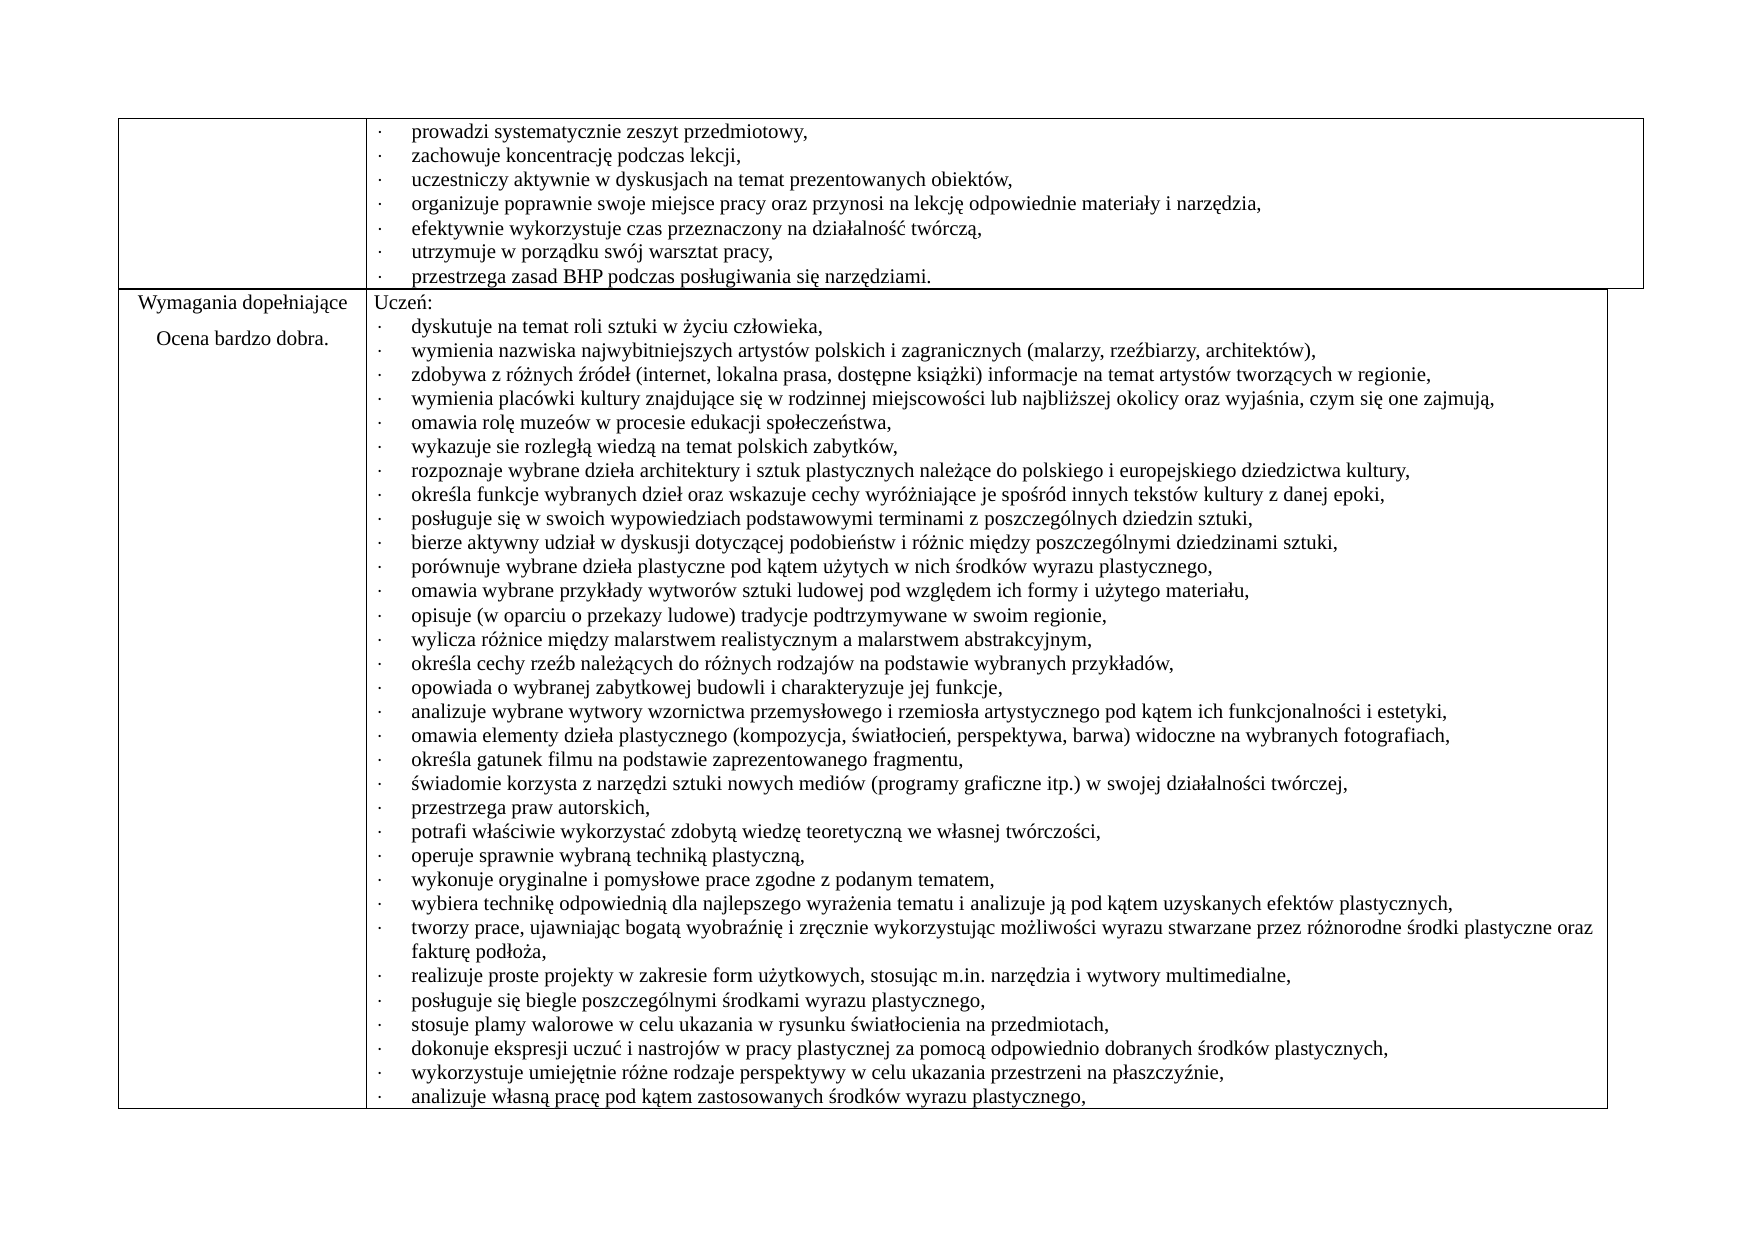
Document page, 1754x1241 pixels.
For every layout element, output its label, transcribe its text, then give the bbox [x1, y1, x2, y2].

table_cell [119, 119, 366, 288]
table_header Wymagania dopełniające Ocena bardzo dobra. [119, 290, 366, 1108]
table_cell Uczeń: określa rolę elementów plastycznych w swoim najbliższym otoczeniu, podaje nazwiska najwybitniejszych malarzy polskich i zagranicznych, wymienia najsłynniejsze polskie zabytki i dzieła sztuki oraz zabytki znajdujące się w regionie, analizuje wybrane dzieła sztuki, stosując wiedzę zdobytą podczas lekcji, wskazuje najbliższy skansen, wyjaśnia, czym są pieta i świątek, oraz określa ich cechy na podstawie fotografii, omawia wybrane tradycje i symbole związane ze świętami Bożego Narodzenia oraz z Wielkanocą, charakteryzuje poszczególne dziedziny sztuki, opisuje wybrane środki wyrazu plastycznego i przyporządkowuje je do określonej grupy elementów tworzących dzieło, wymienia cechy poszczególnych rodzajów kompozycji, określa sposób przedstawiania przestrzeni oraz rodzaje faktury zastosowane w dziele zaprezentowanym na oglądanej reprodukcji, rozpoznaje, jakimi narzędziami posłużył się twórca dzieła poznawanego w postaci reprodukcji, wyjaśnia, jak stosować sztalugi, matrycę i dłuto, tłumaczy znaczenie poznanych terminów plastycznych, uzupełniając swoje definicje przykładami dzieł sztuki, omawia wpływ barw ciepłych i zimnych na samopoczucie człowieka, rozróżnia rodzaje malarstwa ze względu na przedstawianą tematykę (portret, pejzaż, martwa natura, malarstwo historyczne, rodzajowe itd.), charakteryzuje prace graficzne, zwracając szczególną uwagę na materiał użyty do wykonania matrycy, wskazuje różnice pomiędzy rzeźbą tradycyjną a kompozycją przestrzenną, porównuje wzornictwo przemysłowe z rzemiosłem artystycznym, wymienia podobieństwa między techniką malarską a techniką fotograficzną, nazywa środki wyrazu artystycznego wykorzystywane w filmie (perspektywa, światło, kolor) oraz określa ich wpływ na atmosferę dzieła, wymienia cechy charakterystyczne sztuki nowych mediów, stosuje elementy wiedzy teoretycznej w ćwiczeniach praktycznych, używa waloru w działaniach plastycznych odpowiednio do tematu i charakteru pracy, wyjaśnia, w jaki sposób ukazać światłocień na rysunku, dobiera narzędzia i podłoża w zależności od charakteru i tematu wykonywanej pracy plastycznej, posługuje się właściwie przyborami i narzędziami plastycznymi, porównuje środki wyrazu plastycznego zastosowane w dwóch wybranych dziełach malarskich zaprezentowanych na reprodukcjach, wykorzystuje dany rodzaj kompozycji oraz wybraną technikę plastyczną podczas tworzenia ilustracji, omawia wybrany obraz pod kątem zastosowanego rodzaju kompozycji, tłumaczy, na czym polega perspektywa przedstawiona na obrazie, dobiera rodzaj perspektywy do tematu wykonywanej pracy, wykorzystując w praktyce wiedzę teoretyczną, realizuje proste projekty w dziedzinie sztuki użytkowej, wykonuje prace plastyczne poprawne pod względem technicznym i estetycznym, określa rolę środków wyrazu, które zastosował w pracy plastycznej, prowadzi systematycznie zeszyt przedmiotowy, zachowuje koncentrację podczas lekcji, uczestniczy aktywnie w dyskusjach na temat prezentowanych obiektów, organizuje poprawnie swoje miejsce pracy oraz przynosi na lekcję odpowiednie materiały i narzędzia, efektywnie wykorzystuje czas przeznaczony na działalność twórczą, utrzymuje w porządku swój warsztat pracy, przestrzega zasad BHP podczas posługiwania się narzędziami. [367, 119, 1643, 288]
table_header Uczeń: dyskutuje na temat roli sztuki w życiu człowieka, wymienia nazwiska najwybitniejszych artystów polskich i zagranicznych (malarzy, rzeźbiarzy, architektów), zdobywa z różnych źródeł (internet, lokalna prasa, dostępne książki) informacje na temat artystów tworzących w regionie, wymienia placówki kultury znajdujące się w rodzinnej miejscowości lub najbliższej okolicy oraz wyjaśnia, czym się one zajmują, omawia rolę muzeów w procesie edukacji społeczeństwa, wykazuje sie rozległą wiedzą na temat polskich zabytków, rozpoznaje wybrane dzieła architektury i sztuk plastycznych należące do polskiego i europejskiego dziedzictwa kultury, określa funkcje wybranych dzieł oraz wskazuje cechy wyróżniające je spośród innych tekstów kultury z danej epoki, posługuje się w swoich wypowiedziach podstawowymi terminami z poszczególnych dziedzin sztuki, bierze aktywny udział w dyskusji dotyczącej podobieństw i różnic między poszczególnymi dziedzinami sztuki, porównuje wybrane dzieła plastyczne pod kątem użytych w nich środków wyrazu plastycznego, omawia wybrane przykłady wytworów sztuki ludowej pod względem ich formy i użytego materiału, opisuje (w oparciu o przekazy ludowe) tradycje podtrzymywane w swoim regionie, wylicza różnice między malarstwem realistycznym a malarstwem abstrakcyjnym, określa cechy rzeźb należących do różnych rodzajów na podstawie wybranych przykładów, opowiada o wybranej zabytkowej budowli i charakteryzuje jej funkcje, analizuje wybrane wytwory wzornictwa przemysłowego i rzemiosła artystycznego pod kątem ich funkcjonalności i estetyki, omawia elementy dzieła plastycznego (kompozycja, światłocień, perspektywa, barwa) widoczne na wybranych fotografiach, określa gatunek filmu na podstawie zaprezentowanego fragmentu, świadomie korzysta z narzędzi sztuki nowych mediów (programy graficzne itp.) w swojej działalności twórczej, przestrzega praw autorskich, potrafi właściwie wykorzystać zdobytą wiedzę teoretyczną we własnej twórczości, operuje sprawnie wybraną techniką plastyczną, wykonuje oryginalne i pomysłowe prace zgodne z podanym tematem, wybiera technikę odpowiednią dla najlepszego wyrażenia tematu i analizuje ją pod kątem uzyskanych efektów plastycznych, tworzy prace, ujawniając bogatą wyobraźnię i zręcznie wykorzystując możliwości wyrazu stwarzane przez różnorodne środki plastyczne oraz fakturę podłoża, realizuje proste projekty w zakresie form użytkowych, stosując m.in. narzędzia i wytwory multimedialne, posługuje się biegle poszczególnymi środkami wyrazu plastycznego, stosuje plamy walorowe w celu ukazania w rysunku światłocienia na przedmiotach, dokonuje ekspresji uczuć i nastrojów w pracy plastycznej za pomocą odpowiednio dobranych środków plastycznych, wykorzystuje umiejętnie różne rodzaje perspektywy w celu ukazania przestrzeni na płaszczyźnie, analizuje własną pracę pod kątem zastosowanych środków wyrazu plastycznego, bierze udział w konkursach plastycznych przeprowadzanych na terenie szkoły lub poza nią, prowadzi zeszyt przedmiotowy systematycznie i estetycznie, jest aktywny podczas lekcji, z zaangażowaniem dyskutuje o prezentowanych obiektach, organizuje swoje miejsce pracy, przynosi na lekcję odpowiednie materiały i narzędzia, efektywnie wykorzystuje czas przeznaczony na działalność twórczą, utrzymuje w porządku swój warsztat pracy zarówno podczas działań plastycznych, jak i po ich zakończeniu, przestrzega zasad BHP podczas posługiwania się narzędziami. [367, 290, 1607, 1108]
